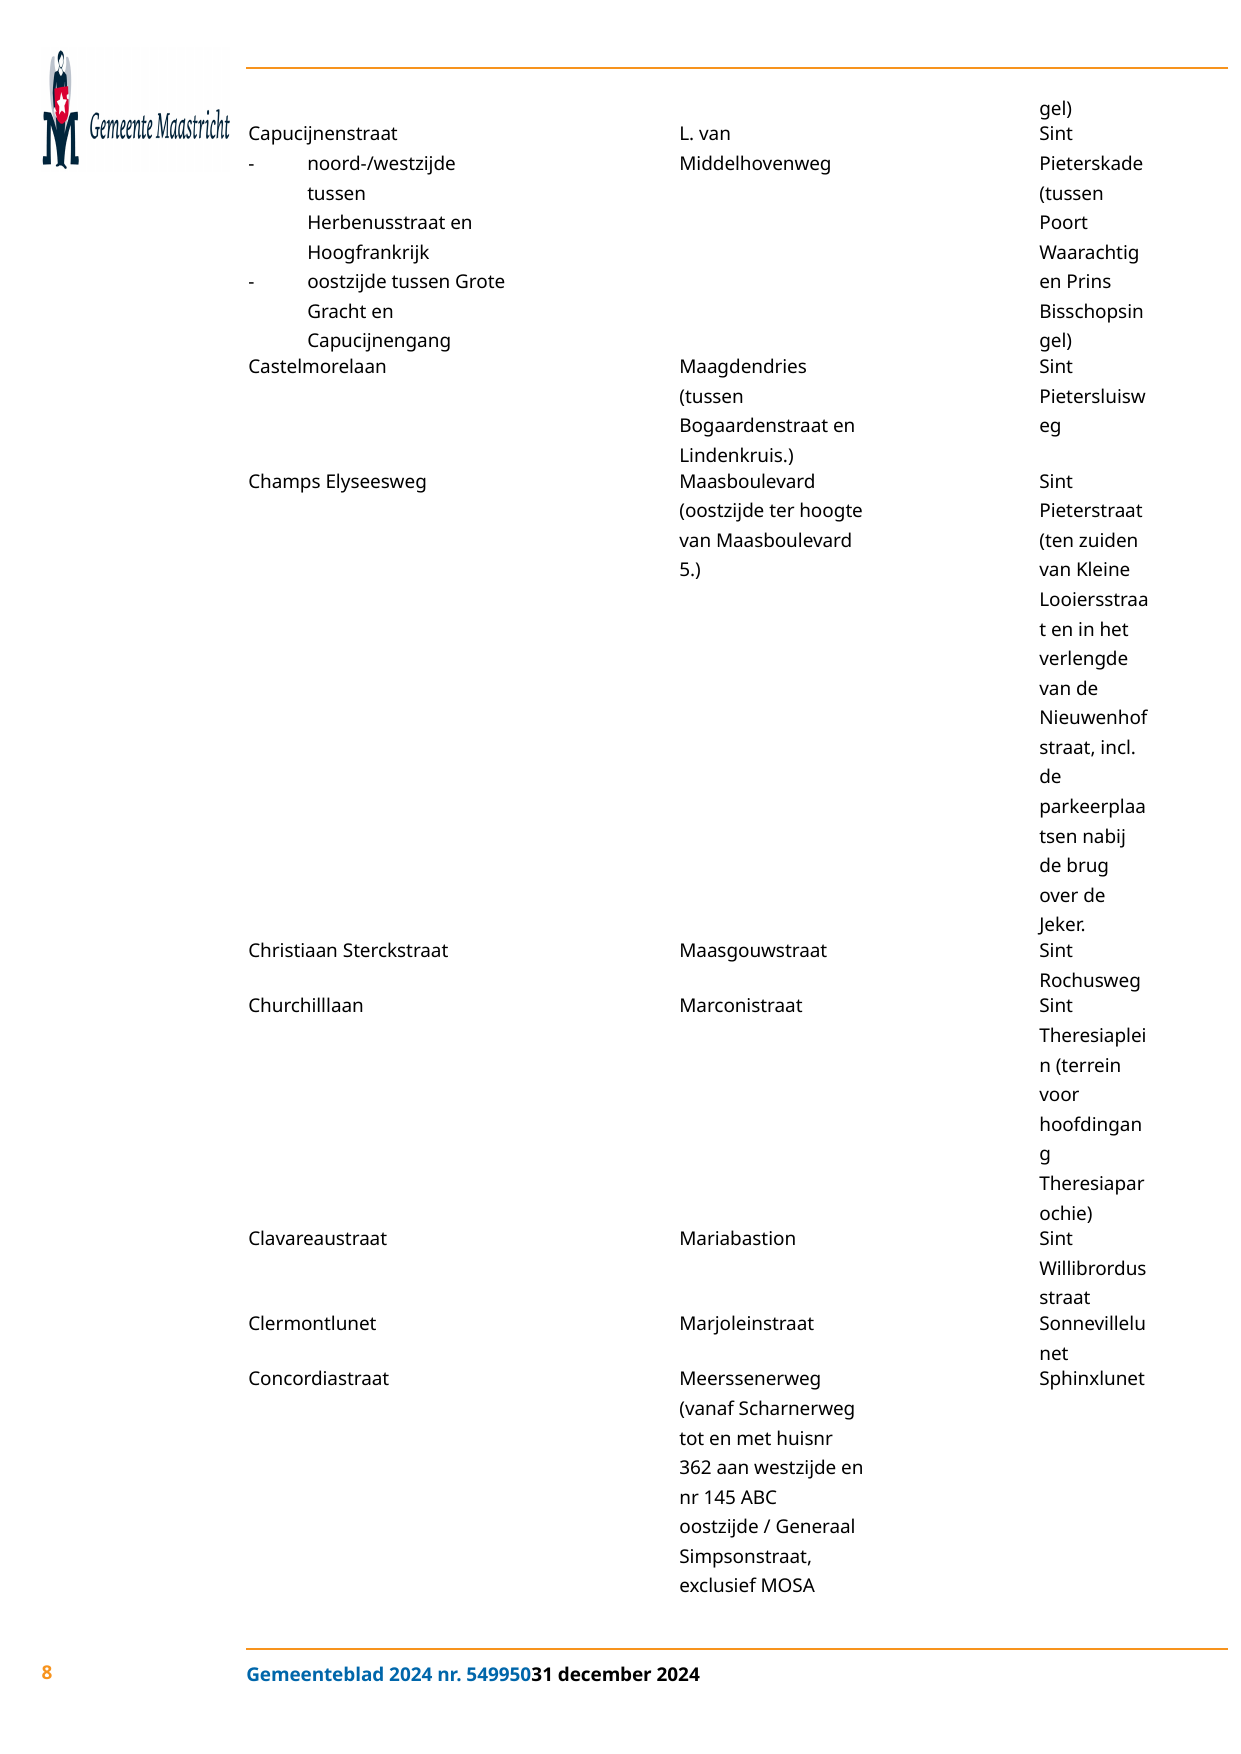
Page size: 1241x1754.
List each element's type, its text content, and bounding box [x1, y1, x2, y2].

table_cell L. van Middelhovenweg [679, 121, 867, 353]
table_cell Sint Theresiaplein (terrein voor hoofdingang Theresiaparochie) [1039, 993, 1152, 1225]
table_cell [867, 468, 1039, 937]
table_cell [507, 1366, 679, 1598]
picture [41, 47, 231, 172]
table_cell [507, 353, 679, 468]
table_cell Sonnevillelunet [1039, 1310, 1152, 1366]
table_cell [867, 121, 1039, 353]
table_cell Champs Elyseesweg [248, 468, 507, 937]
table_cell Concordiastraat [248, 1366, 507, 1598]
table_cell Sint Willibrordusstraat [1039, 1225, 1152, 1310]
table_cell [867, 1225, 1039, 1310]
table_cell Maasgouwstraat [679, 937, 867, 993]
table_cell Sphinxlunet [1039, 1366, 1152, 1598]
table_cell Marjoleinstraat [679, 1310, 867, 1366]
table_cell [867, 937, 1039, 993]
table_cell gel) [1039, 95, 1152, 121]
table_cell [507, 937, 679, 993]
table_cell [679, 95, 867, 121]
table_cell [867, 993, 1039, 1225]
table_cell Maagdendries (tussen Bogaardenstraat en Lindenkruis.) [679, 353, 867, 468]
table_cell Castelmorelaan [248, 353, 507, 468]
table_cell [507, 95, 679, 121]
table_cell Marconistraat [679, 993, 867, 1225]
table_cell Sint Pieterstraat (ten zuiden van Kleine Looiersstraat en in het verlengde van de Nieuwenhofstraat, incl. de parkeerplaatsen nabij de brug over de Jeker. [1039, 468, 1152, 937]
table_cell Sint Rochusweg [1039, 937, 1152, 993]
table_cell [507, 1225, 679, 1310]
table_cell [507, 993, 679, 1225]
table_cell [867, 1366, 1039, 1598]
table_cell Maasboulevard (oostzijde ter hoogte van Maasboulevard 5.) [679, 468, 867, 937]
table_cell Mariabastion [679, 1225, 867, 1310]
table_cell [867, 95, 1039, 121]
table_cell Churchilllaan [248, 993, 507, 1225]
table_cell [507, 1310, 679, 1366]
table_cell [248, 95, 507, 121]
table_cell Clavareaustraat [248, 1225, 507, 1310]
table_cell Sint Pieterskade (tussen Poort Waarachtig en Prins Bisschopsingel) [1039, 121, 1152, 353]
table_cell [867, 353, 1039, 468]
table_cell [507, 121, 679, 353]
table_cell Christiaan Sterckstraat [248, 937, 507, 993]
table_cell Meerssenerweg (vanaf Scharnerweg tot en met huisnr 362 aan westzijde en nr 145 ABC oostzijde / Generaal Simpsonstraat, exclusief MOSA [679, 1366, 867, 1598]
table_cell [867, 1310, 1039, 1366]
table_cell Capucijnenstraat noord-/westzijde tussen Herbenusstraat en Hoogfrankrijk oostzijde tussen Grote Gracht en Capucijnengang [248, 121, 507, 353]
table_cell Sint Pietersluisweg [1039, 353, 1152, 468]
table_cell Clermontlunet [248, 1310, 507, 1366]
table_cell [507, 468, 679, 937]
